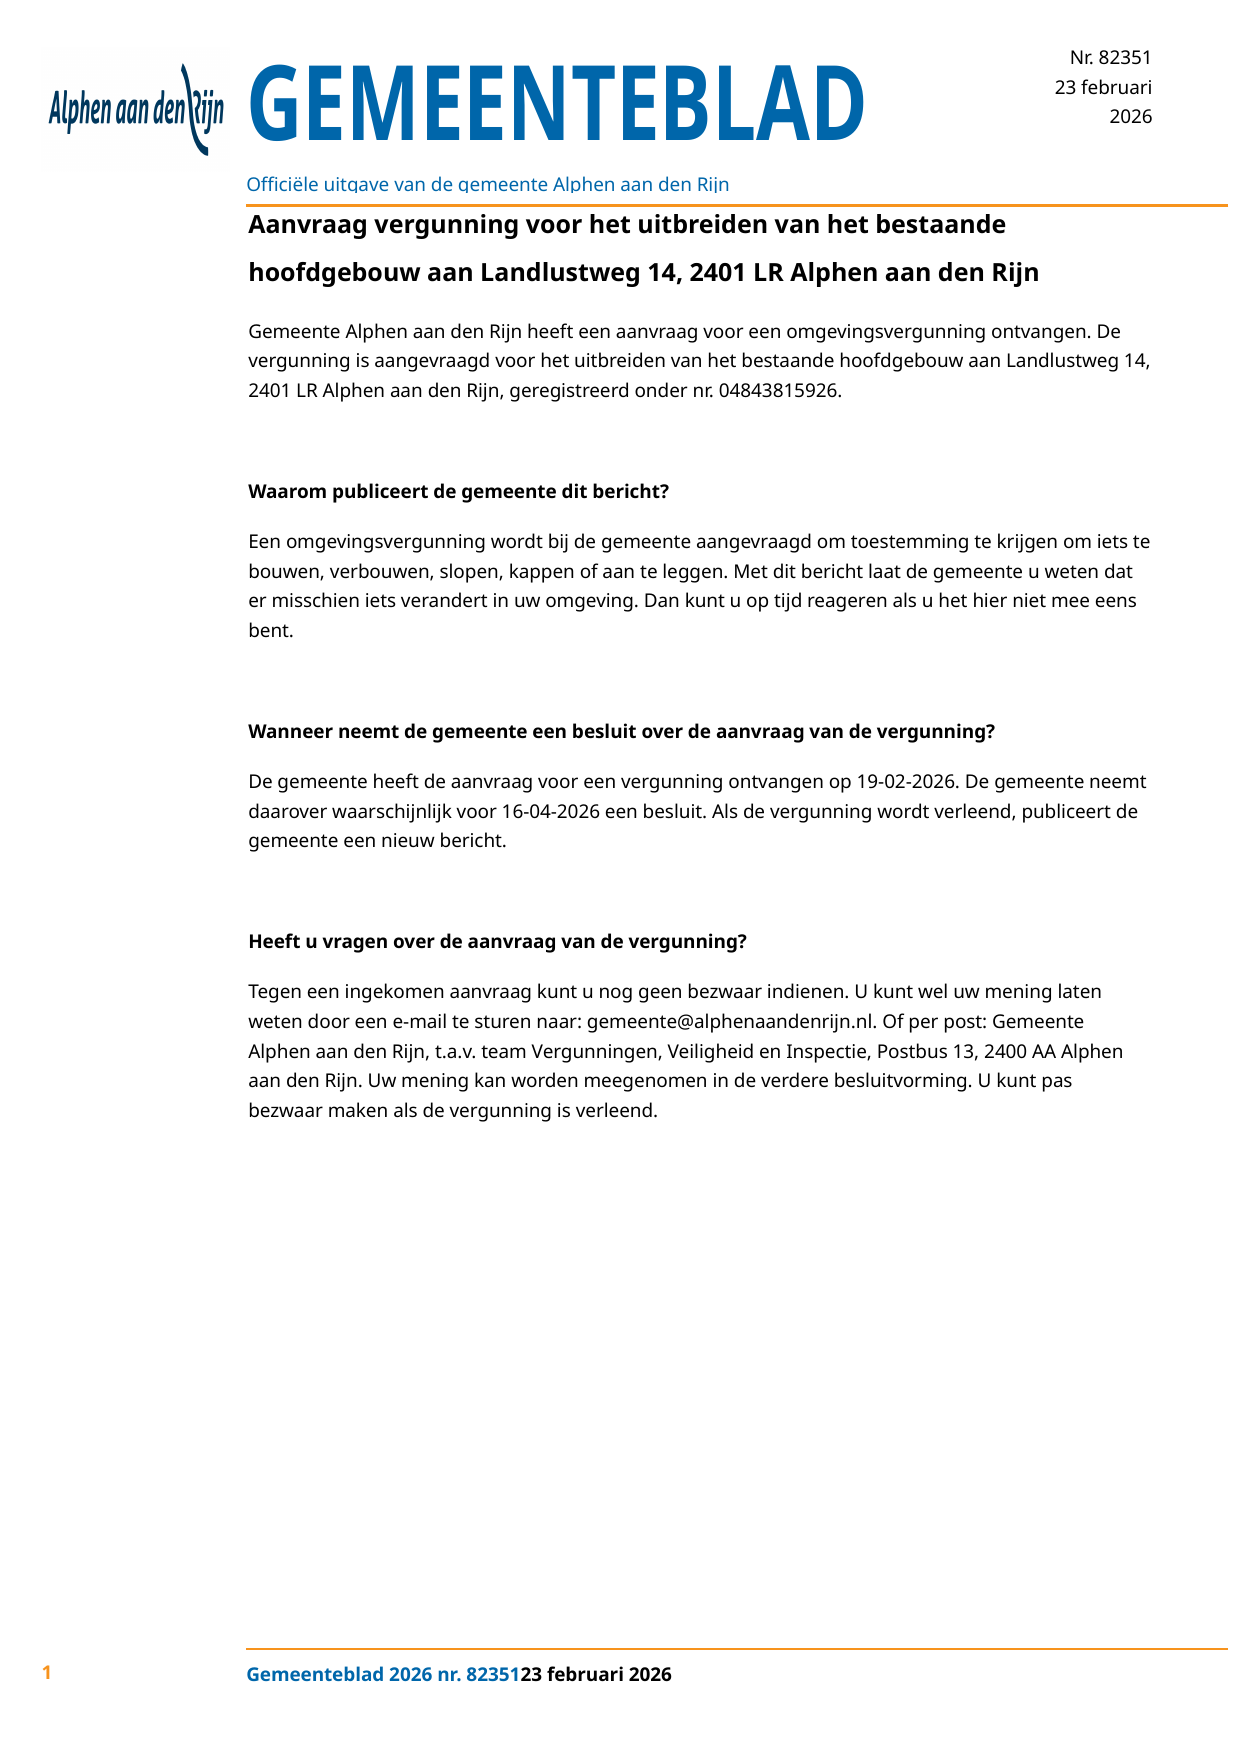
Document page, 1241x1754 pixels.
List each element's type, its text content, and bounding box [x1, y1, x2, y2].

text Wanneer neemt de gemeente een besluit over de aanvraag van de vergunning? [248, 718, 1152, 744]
text De gemeente heeft de aanvraag voor een vergunning ontvangen op 19-02-2026. De gemeente neemt daarover waarschijnlijk voor 16-04-2026 een besluit. Als de vergunning wordt verleend, publiceert de gemeente een nieuw bericht. [248, 768, 1152, 853]
text Een omgevingsvergunning wordt bij de gemeente aangevraagd om toestemming te krijgen om iets te bouwen, verbouwen, slopen, kappen of aan te leggen. Met dit bericht laat de gemeente u weten dat er misschien iets verandert in uw omgeving. Dan kunt u op tijd reageren als u het hier niet mee eens bent. [248, 528, 1152, 643]
text Waarom publiceert de gemeente dit bericht? [248, 478, 1152, 504]
text Gemeente Alphen aan den Rijn heeft een aanvraag voor een omgevingsvergunning ontvangen. De vergunning is aangevraagd voor het uitbreiden van het bestaande hoofdgebouw aan Landlustweg 14, 2401 LR Alphen aan den Rijn, geregistreerd onder nr. 04843815926. [248, 318, 1152, 403]
text Tegen een ingekomen aanvraag kunt u nog geen bezwaar indienen. U kunt wel uw mening laten weten door een e-mail te sturen naar: gemeente@alphenaandenrijn.nl. Of per post: Gemeente Alphen aan den Rijn, t.a.v. team Vergunningen, Veiligheid en Inspectie, Postbus 13, 2400 AA Alphen aan den Rijn. Uw mening kan worden meegenomen in de verdere besluitvorming. U kunt pas bezwaar maken als de vergunning is verleend. [248, 979, 1152, 1123]
picture [41, 47, 231, 172]
text Aanvraag vergunning voor het uitbreiden van het bestaande hoofdgebouw aan Landlustweg 14, 2401 LR Alphen aan den Rijn [248, 207, 1152, 288]
text Heeft u vragen over de aanvraag van de vergunning? [248, 928, 1152, 954]
